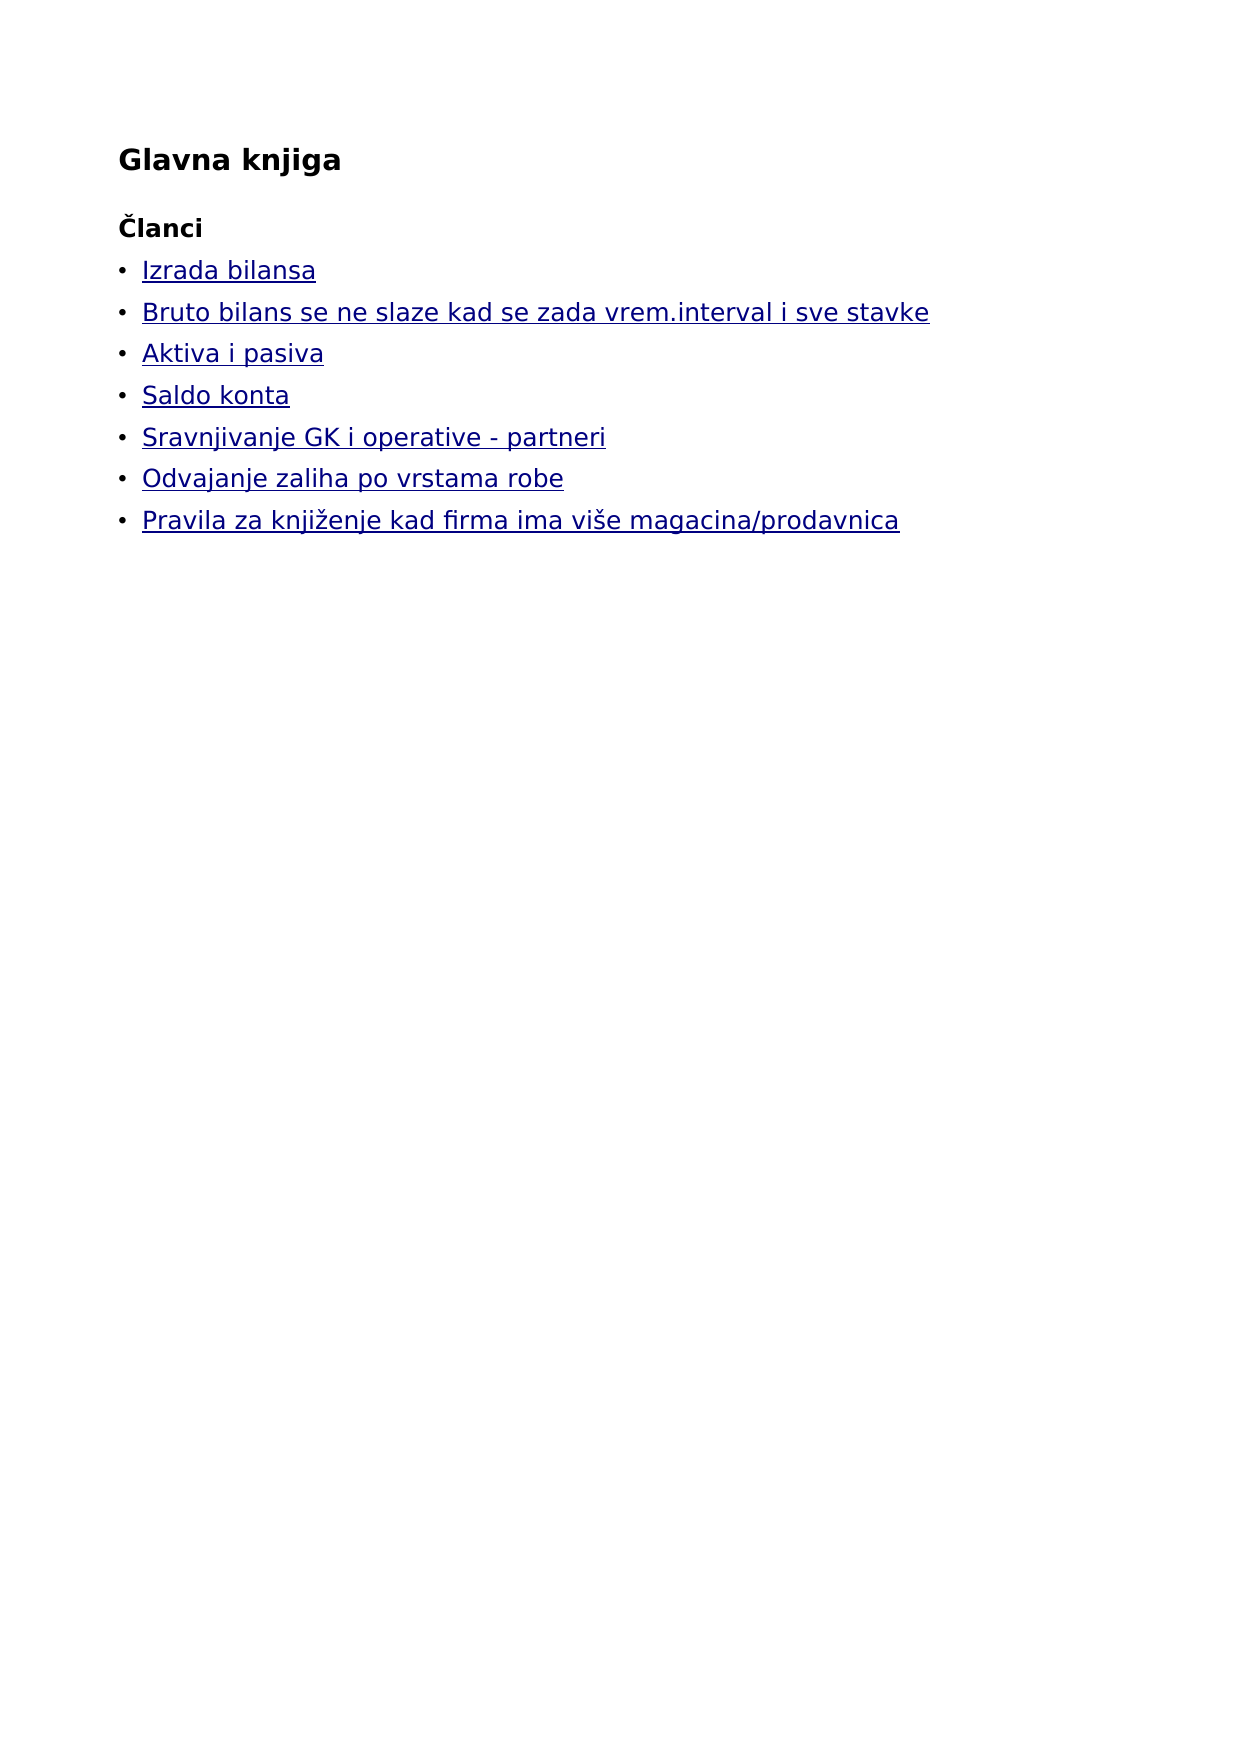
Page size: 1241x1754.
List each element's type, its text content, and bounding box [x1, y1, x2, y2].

list Saldo konta [118, 381, 1122, 410]
list Izrada bilansa [118, 256, 1122, 285]
list Sravnjivanje GK i operative - partneri [118, 423, 1122, 452]
list Pravila za knjiženje kad firma ima više magacina/prodavnica [118, 506, 1122, 535]
subtitle Članci [118, 214, 1122, 244]
list Odvajanje zaliha po vrstama robe [118, 464, 1122, 494]
subtitle Glavna knjiga [118, 143, 1122, 177]
list Aktiva i pasiva [118, 339, 1122, 369]
list Bruto bilans se ne slaze kad se zada vrem.interval i sve stavke [118, 298, 1122, 327]
